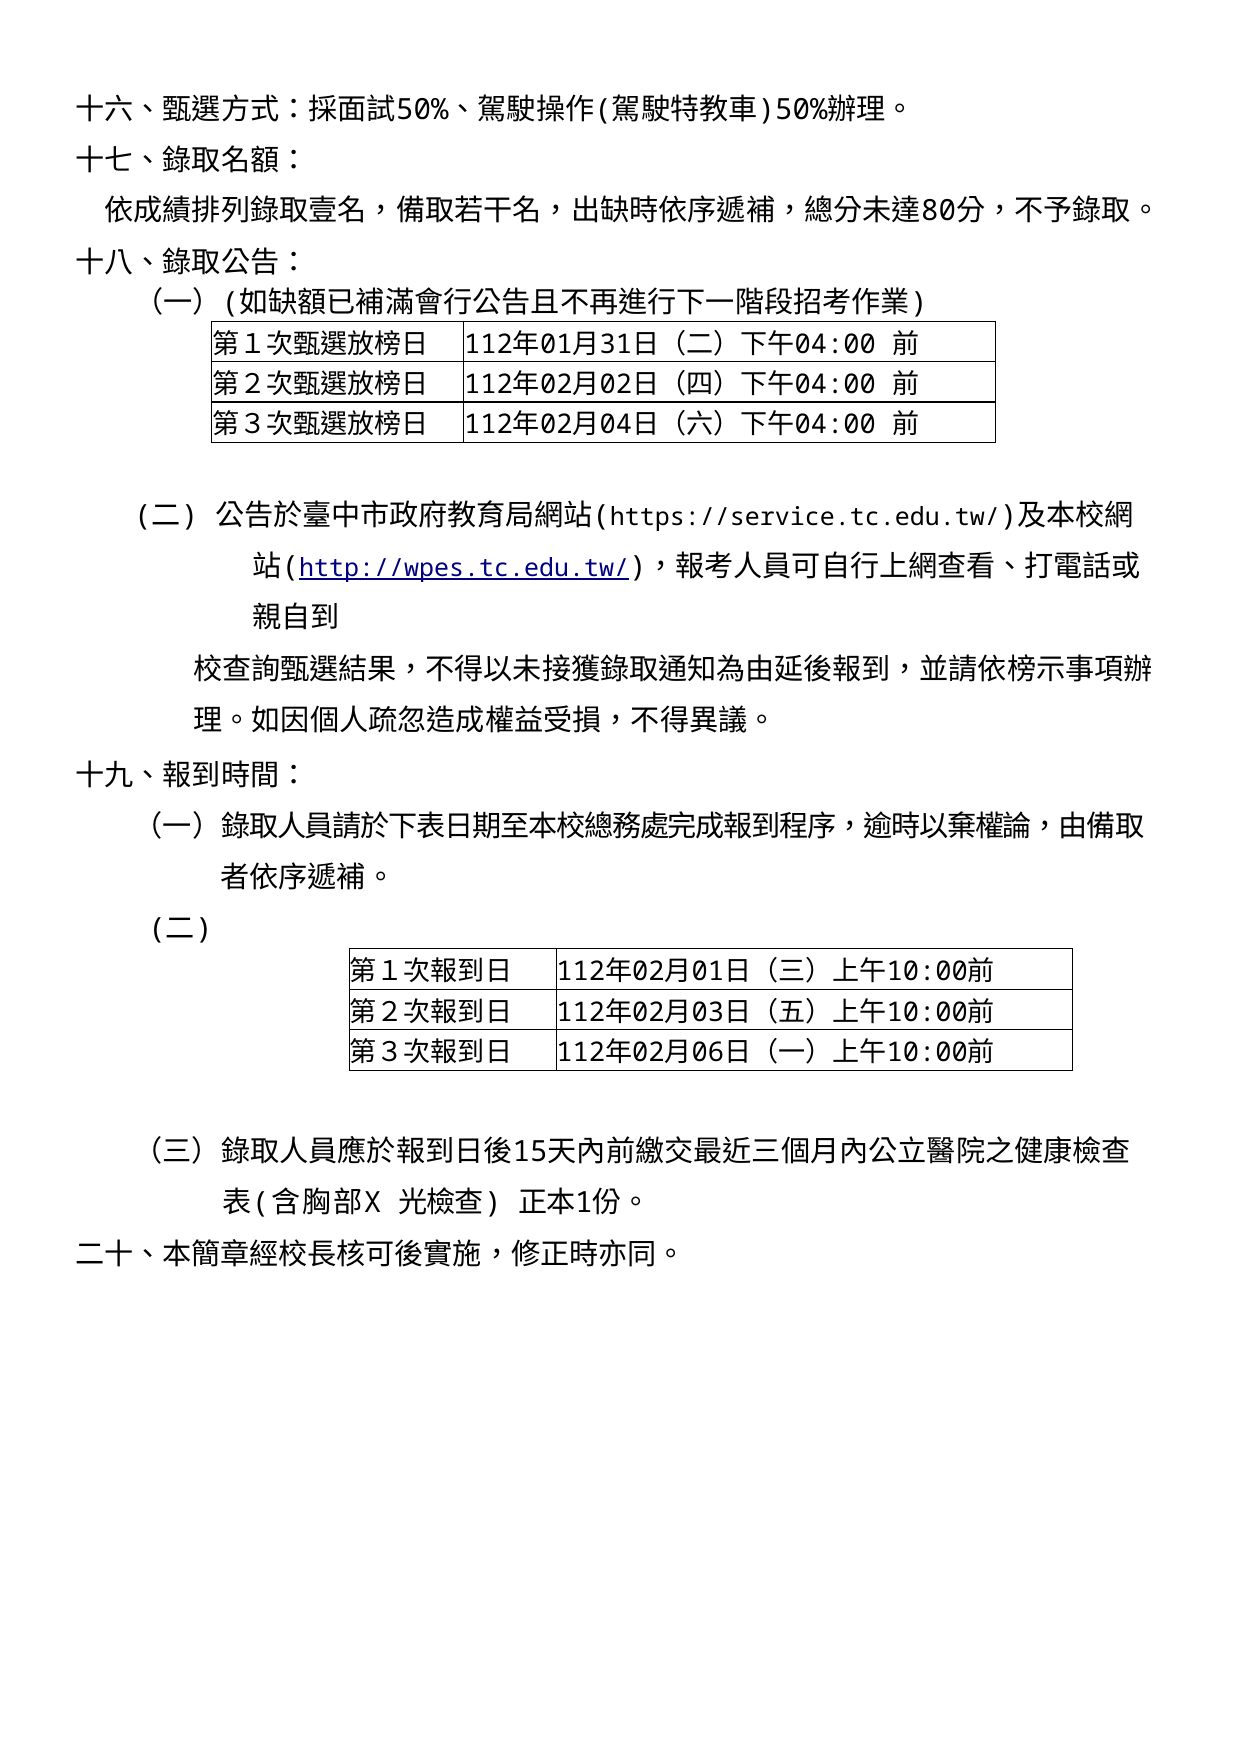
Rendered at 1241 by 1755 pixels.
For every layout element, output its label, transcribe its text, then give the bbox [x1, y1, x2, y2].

text (二) [148, 905, 1195, 947]
text 十六、甄選方式：採面試50%、駕駛操作(駕駛特教車)50%辦理。 [75, 85, 1067, 128]
table_cell 112年02月02日（四）下午04:00 前 [464, 362, 995, 401]
table_cell 第３次報到日 [350, 1030, 556, 1069]
table_cell 第２次報到日 [350, 990, 556, 1029]
table_cell 第２次甄選放榜日 [212, 362, 463, 401]
table_cell 112年02月06日（一）上午10:00前 [557, 1030, 1072, 1069]
text 依成績排列錄取壹名，備取若干名，出缺時依序遞補，總分未達80分，不予錄取。十八、錄取公告： [75, 187, 1155, 281]
table_header 第１次報到日 [350, 949, 556, 989]
text （一）(如缺額已補滿會行公告且不再進行下一階段招考作業) [134, 290, 1195, 318]
text （三）錄取人員應於報到日後15天內前繳交最近三個月內公立醫院之健康檢查表(含胸部X 光檢查) 正本1份。 [133, 1128, 1155, 1221]
text 十七、錄取名額： [75, 136, 1195, 179]
table_header 112年02月01日（三）上午10:00前 [557, 949, 1072, 989]
table_header 112年01月31日（二）下午04:00 前 [464, 322, 995, 361]
table_cell 112年02月04日（六）下午04:00 前 [464, 403, 995, 442]
table_cell 112年02月03日（五）上午10:00前 [557, 990, 1072, 1029]
table_cell 第３次甄選放榜日 [212, 403, 463, 442]
text 二十、本簡章經校長核可後實施，修正時亦同。 [75, 1230, 1195, 1273]
table_header 第１次甄選放榜日 [212, 322, 463, 361]
text (二) 公告於臺中市政府教育局網站(https://service.tc.edu.tw/)及本校網站(http://wpes.tc.edu.tw/)，報考人員可自行上網查看、打電話或親自到 [134, 491, 1157, 636]
text 十九、報到時間： [75, 751, 1195, 794]
text （一）錄取人員請於下表日期至本校總務處完成報到程序，逾時以棄權論，由備取者依序遞補。 [134, 802, 1159, 896]
text 校查詢甄選結果，不得以未接獲錄取通知為由延後報到，並請依榜示事項辦理。如因個人疏忽造成權益受損，不得異議。 [193, 646, 1156, 739]
